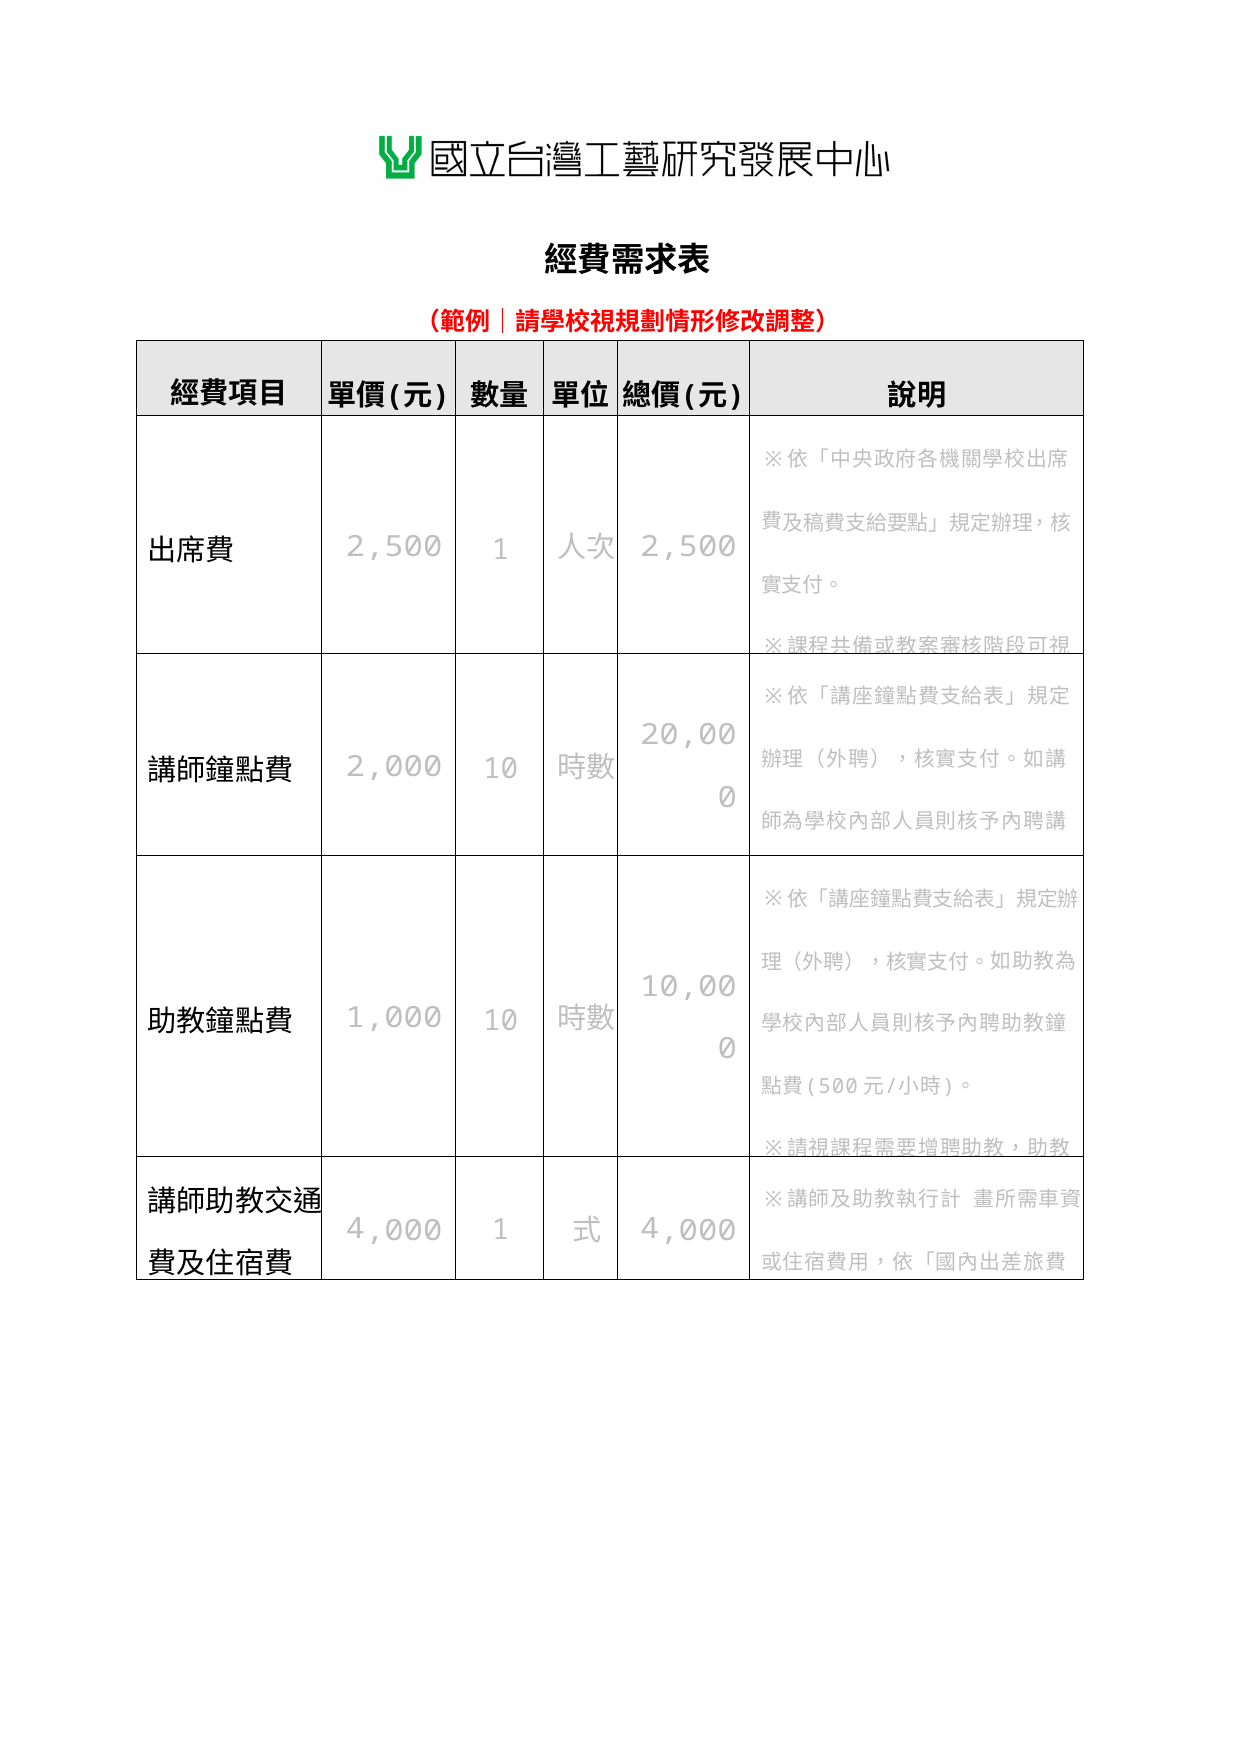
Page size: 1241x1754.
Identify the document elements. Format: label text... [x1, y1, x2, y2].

table_cell ※講師及助教執行計 畫所需車資或住宿費用，依「國內出差旅費報支要點」辦理，核實支付。 [750, 1157, 1083, 1279]
table_cell ※依「講座鐘點費支給表」規定辦理（外聘），核實支付。如助教為學校內部人員則核予內聘助教鐘點費(500元/小時)。 ※請視課程需要增聘助教，助教人數可依課程參與人數增減，如課程人數眾多，得編列多名助教。 [750, 856, 1083, 1156]
table_cell 人次 [544, 416, 617, 653]
table_cell 講師鐘點費 [137, 654, 321, 854]
text 經費需求表 （範例｜請學校視規劃情形修改調整） [200, 215, 1055, 340]
table_header 說明 [750, 341, 1083, 415]
table_cell 10 [456, 654, 543, 854]
table_cell 20,000 [618, 654, 749, 854]
table_cell 10,000 [618, 856, 749, 1156]
table_cell ※依「講座鐘點費支給表」規定辦理（外聘），核實支付。如講師為學校內部人員則核予內聘講師鐘點費(1000元/小時)。 [750, 654, 1083, 854]
table_cell 時數 [544, 856, 617, 1156]
table_cell 1 [456, 1157, 543, 1279]
table_cell ※依「中央政府各機關學校出席費及稿費支給要點」規定辦理，核實支付。 ※課程共備或教案審核階段可視需要請工藝師共同討論，並核實給予出席費。 [750, 416, 1083, 653]
table_header 經費項目 [137, 341, 321, 415]
table_cell 4,000 [618, 1157, 749, 1279]
table_cell 2,000 [322, 654, 455, 854]
table_cell 講師助教交通費及住宿費 [137, 1157, 321, 1279]
table_cell 10 [456, 856, 543, 1156]
table_header 單價(元) [322, 341, 455, 415]
table_cell 2,500 [322, 416, 455, 653]
table_header 單位 [544, 341, 617, 415]
table_cell 助教鐘點費 [137, 856, 321, 1156]
table_cell 出席費 [137, 416, 321, 653]
table_cell 2,500 [618, 416, 749, 653]
table_header 數量 [456, 341, 543, 415]
table_cell 1 [456, 416, 543, 653]
table_cell 4,000 [322, 1157, 455, 1279]
table_header 總價(元) [618, 341, 749, 415]
table_cell 時數 [544, 654, 617, 854]
table_cell 式 [544, 1157, 617, 1279]
table_cell 1,000 [322, 856, 455, 1156]
